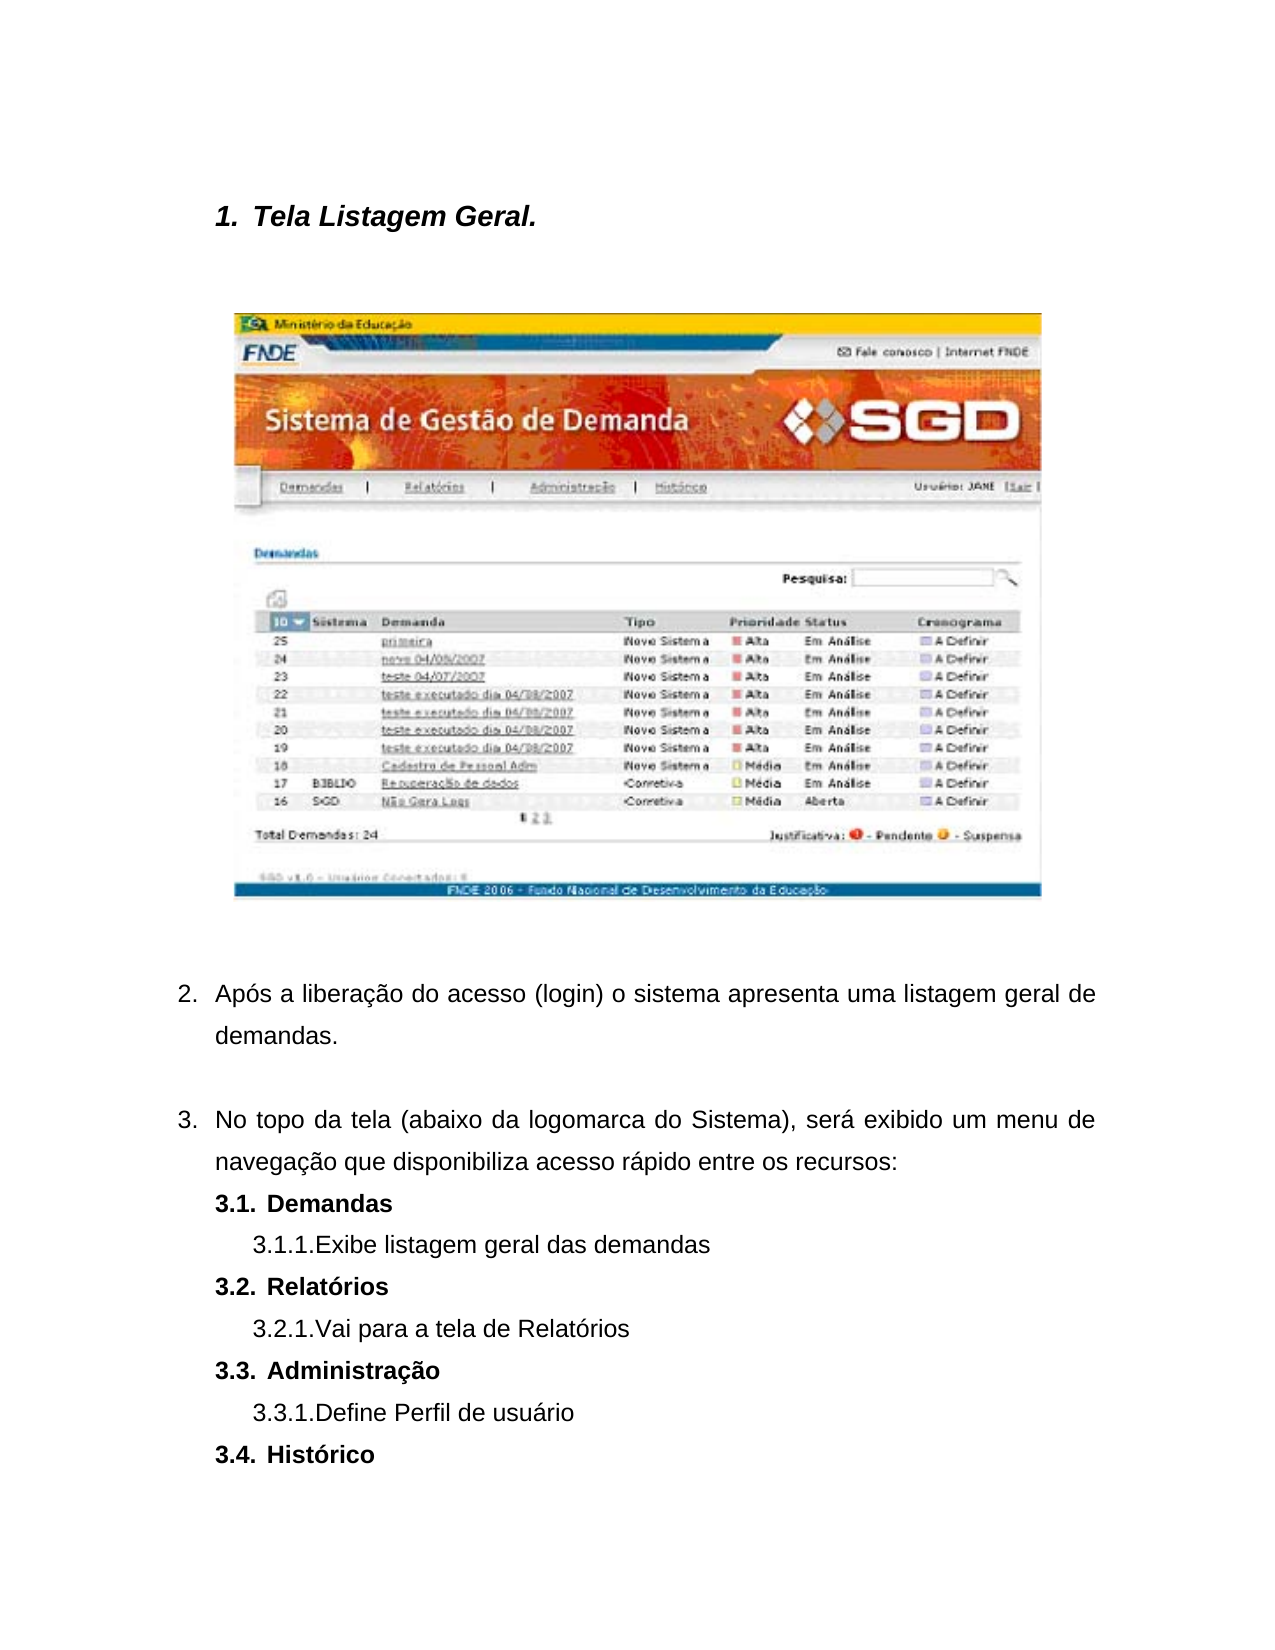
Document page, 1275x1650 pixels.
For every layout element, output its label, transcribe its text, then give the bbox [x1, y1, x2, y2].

list Define Perfil de usuário [252, 1399, 1098, 1427]
picture [233, 313, 1042, 902]
list Administração [215, 1357, 1098, 1385]
list Após a liberação do acesso (login) o sistema apresenta uma listagem geral de demandas. [177, 980, 1098, 1050]
subtitle Tela Listagem Geral. [215, 200, 1098, 233]
list No topo da tela (abaixo da logomarca do Sistema), será exibido um menu de navegação que disponibiliza acesso rápido entre os recursos: [177, 1106, 1098, 1175]
list Demandas [215, 1189, 1098, 1217]
list Histórico [215, 1441, 1098, 1468]
list Relatórios [215, 1273, 1098, 1301]
list Vai para a tela de Relatórios [252, 1315, 1098, 1343]
list Exibe listagem geral das demandas [252, 1231, 1098, 1259]
